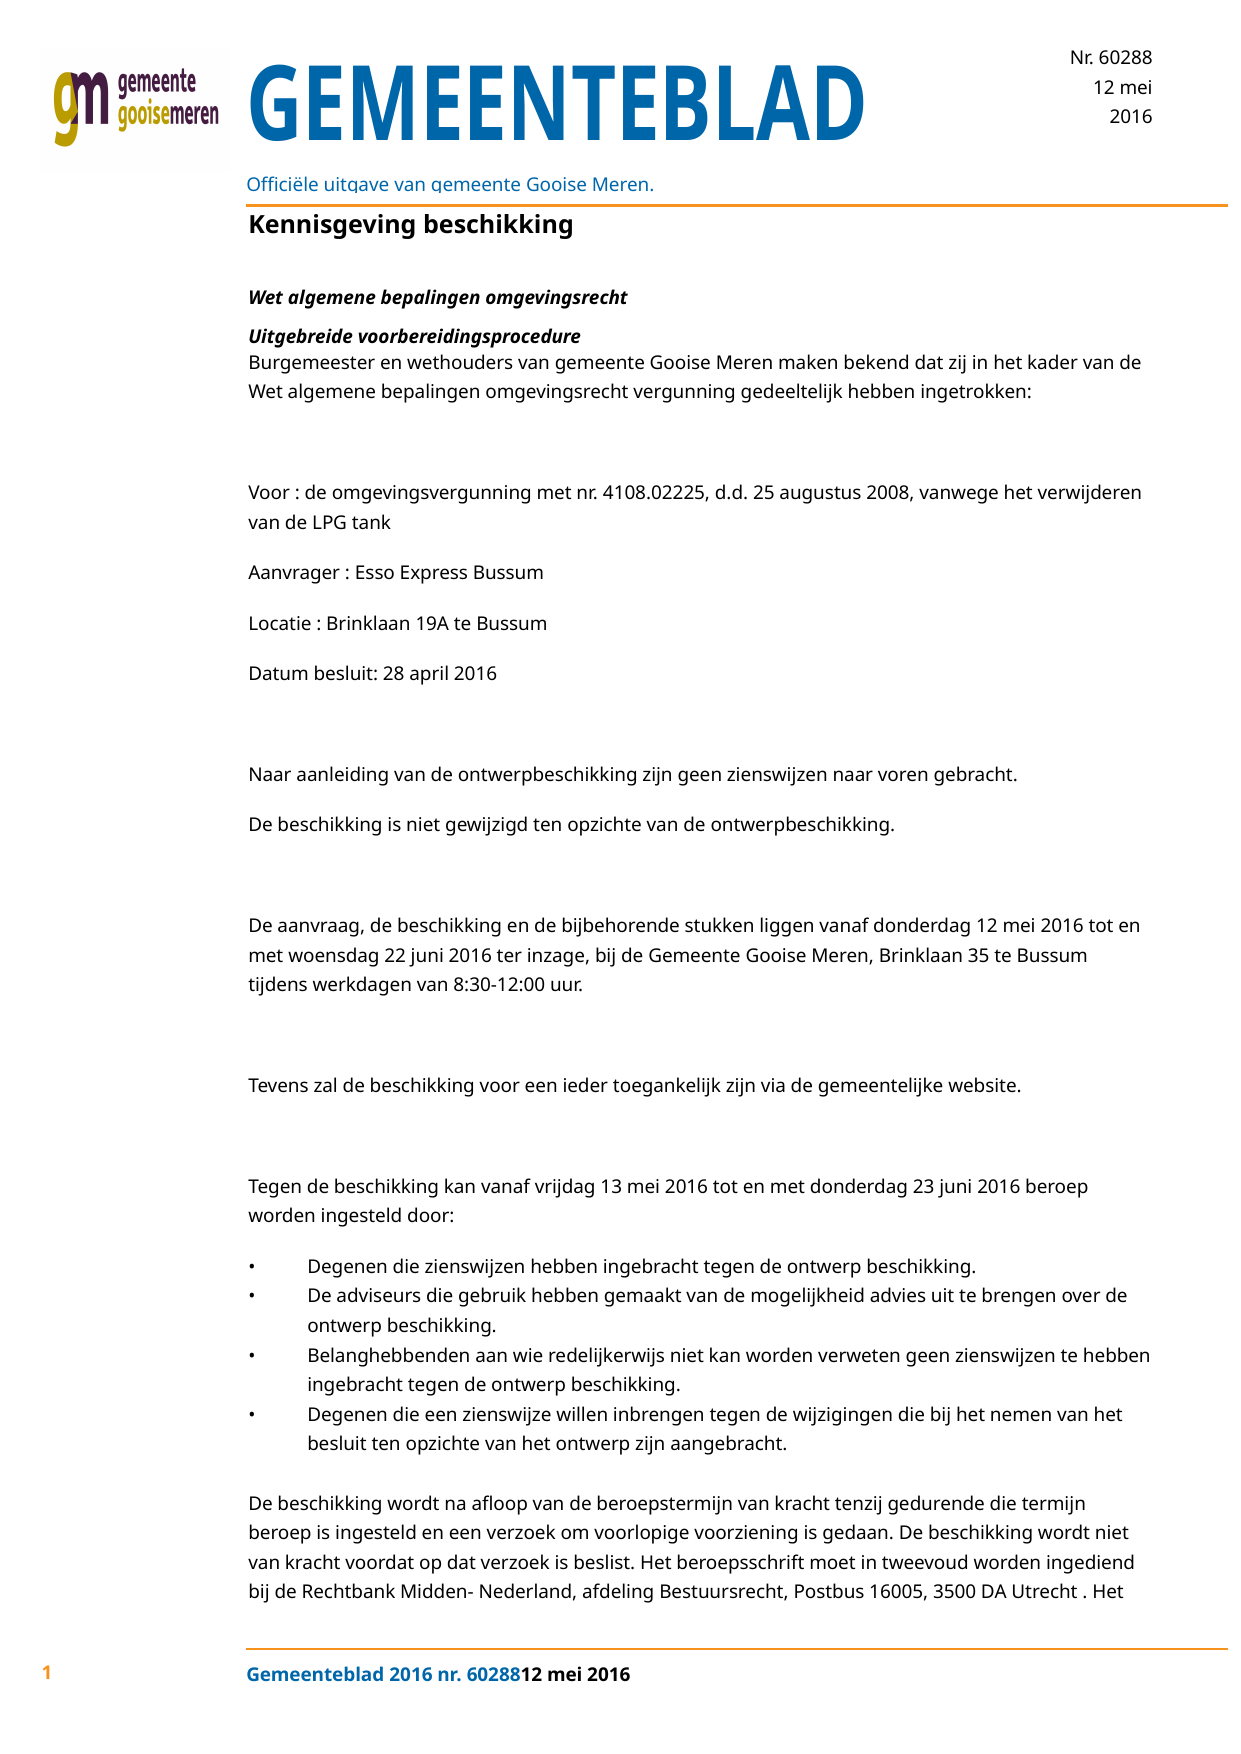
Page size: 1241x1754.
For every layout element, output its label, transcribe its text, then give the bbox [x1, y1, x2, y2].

text Tevens zal de beschikking voor een ieder toegankelijk zijn via de gemeentelijke website. [248, 1072, 1152, 1098]
text De beschikking wordt na afloop van de beroepstermijn van kracht tenzij gedurende die termijn beroep is ingesteld en een verzoek om voorlopige voorziening is gedaan. De beschikking wordt niet van kracht voordat op dat verzoek is beslist. Het beroepsschrift moet in tweevoud worden ingediend bij de Rechtbank Midden- Nederland, afdeling Bestuursrecht, Postbus 16005, 3500 DA Utrecht . Het [248, 1490, 1152, 1604]
text Voor : de omgevingsvergunning met nr. 4108.02225, d.d. 25 augustus 2008, vanwege het verwijderen van de LPG tank [248, 479, 1152, 534]
text Locatie : Brinklaan 19A te Bussum [248, 610, 1152, 635]
text Uitgebreide voorbereidingsprocedure [248, 323, 1152, 349]
text De beschikking is niet gewijzigd ten opzichte van de ontwerpbeschikking. [248, 811, 1152, 837]
picture [41, 47, 231, 172]
text De aanvraag, de beschikking en de bijbehorende stukken liggen vanaf donderdag 12 mei 2016 tot en met woensdag 22 juni 2016 ter inzage, bij de Gemeente Gooise Meren, Brinklaan 35 te Bussum tijdens werkdagen van 8:30-12:00 uur. [248, 912, 1152, 997]
text Tegen de beschikking kan vanaf vrijdag 13 mei 2016 tot en met donderdag 23 juni 2016 beroep worden ingesteld door: [248, 1173, 1152, 1228]
list Degenen die zienswijzen hebben ingebracht tegen de ontwerp beschikking. [248, 1253, 1152, 1279]
list Degenen die een zienswijze willen inbrengen tegen de wijzigingen die bij het nemen van het besluit ten opzichte van het ontwerp zijn aangebracht. [248, 1401, 1152, 1456]
text Kennisgeving beschikking [248, 207, 1152, 241]
text Burgemeester en wethouders van gemeente Gooise Meren maken bekend dat zij in het kader van de Wet algemene bepalingen omgevingsrecht vergunning gedeeltelijk hebben ingetrokken: [248, 349, 1152, 404]
text Aanvrager : Esso Express Bussum [248, 559, 1152, 585]
list De adviseurs die gebruik hebben gemaakt van de mogelijkheid advies uit te brengen over de ontwerp beschikking. [248, 1283, 1152, 1338]
text Wet algemene bepalingen omgevingsrecht [248, 284, 1152, 309]
text Naar aanleiding van de ontwerpbeschikking zijn geen zienswijzen naar voren gebracht. [248, 761, 1152, 787]
text Datum besluit: 28 april 2016 [248, 660, 1152, 686]
list Belanghebbenden aan wie redelijkerwijs niet kan worden verweten geen zienswijzen te hebben ingebracht tegen de ontwerp beschikking. [248, 1342, 1152, 1397]
